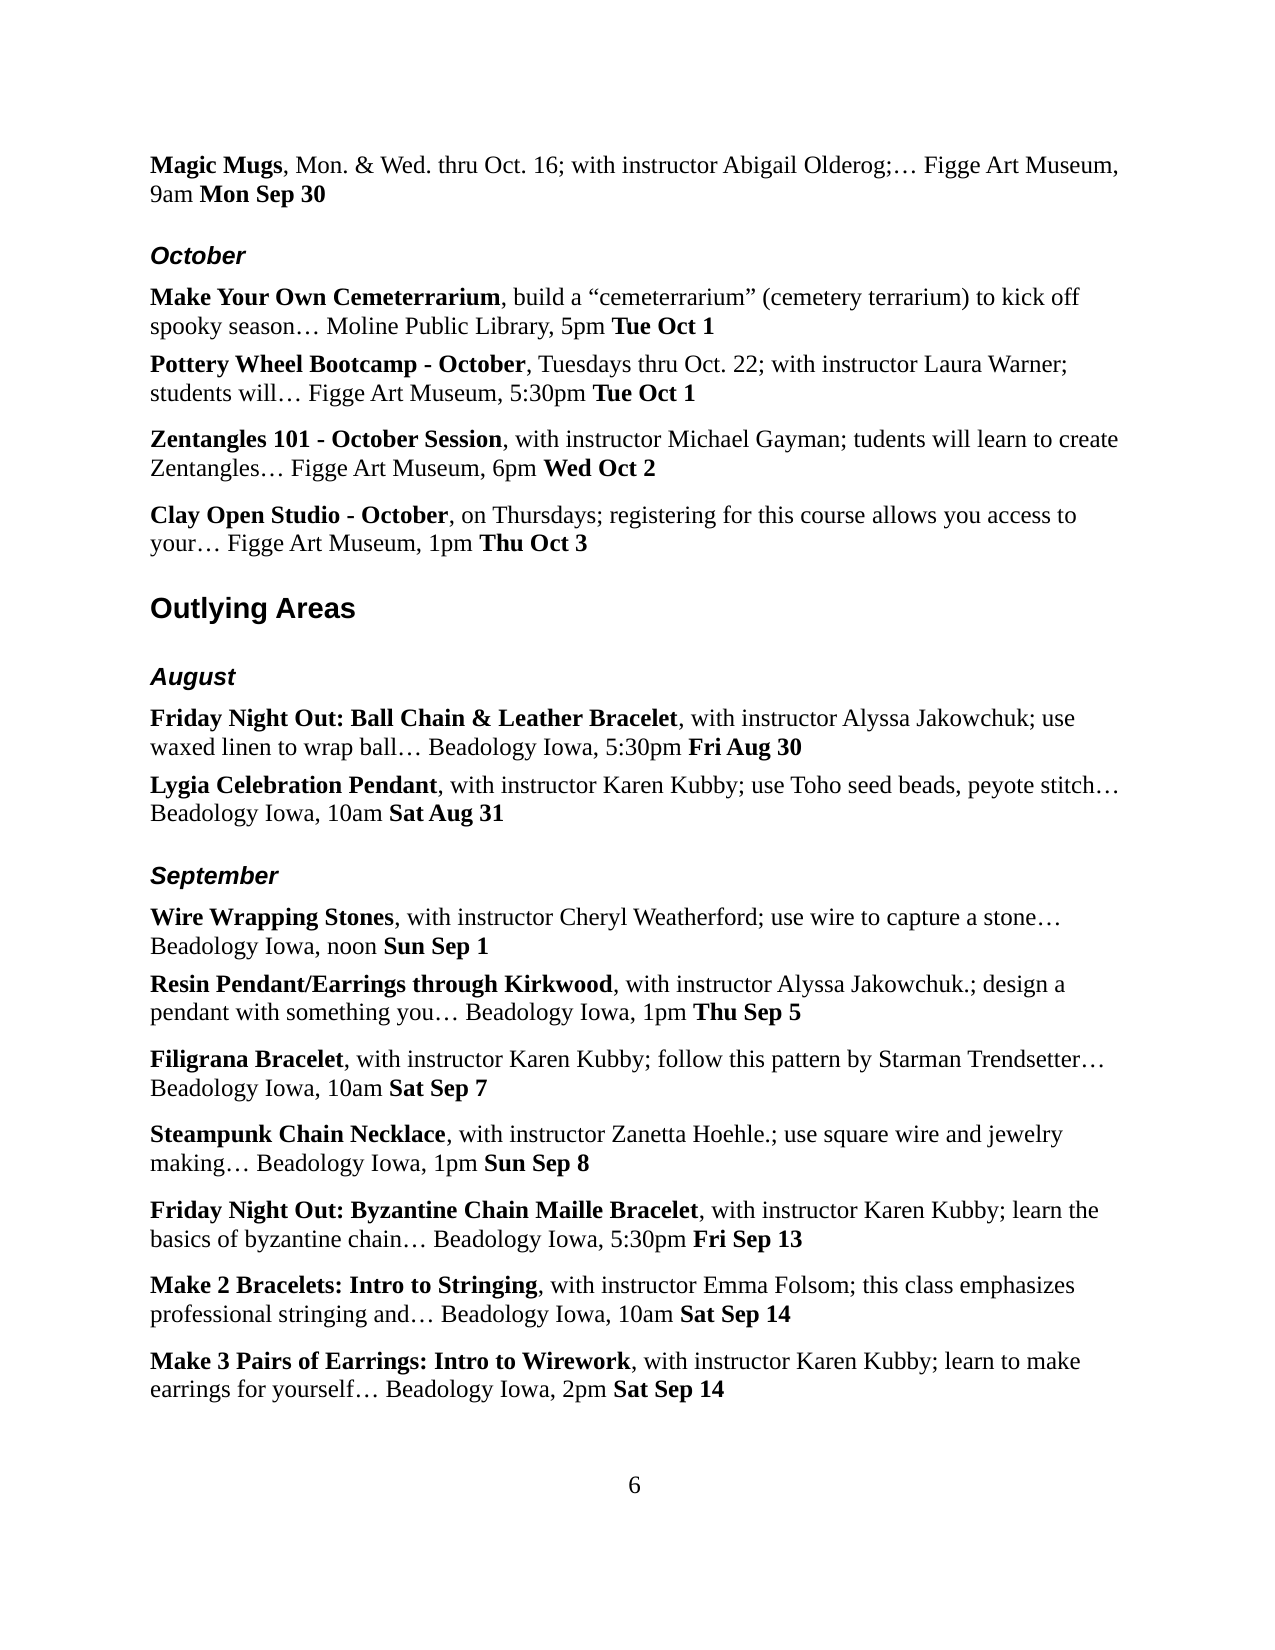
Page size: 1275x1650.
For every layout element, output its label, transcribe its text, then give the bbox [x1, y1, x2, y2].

subtitle August [150, 662, 1125, 691]
subtitle October [150, 241, 1125, 270]
subtitle September [150, 861, 1125, 890]
text Make Your Own Cemeterrarium, build a “cemeterrarium” (cemetery terrarium) to kick off spooky season… Moline Public Library, 5pm Tue Oct 1 [150, 282, 1125, 340]
text Pottery Wheel Bootcamp - October, Tuesdays thru Oct. 22; with instructor Laura Warner; students will… Figge Art Museum, 5:30pm Tue Oct 1 [150, 349, 1125, 406]
text Friday Night Out: Ball Chain & Leather Bracelet, with instructor Alyssa Jakowchuk; use waxed linen to wrap ball… Beadology Iowa, 5:30pm Fri Aug 30 [150, 703, 1125, 761]
text Wire Wrapping Stones, with instructor Cheryl Weatherford; use wire to capture a stone… Beadology Iowa, noon Sun Sep 1 [150, 902, 1125, 960]
text Zentangles 101 - October Session, with instructor Michael Gayman; tudents will learn to create Zentangles… Figge Art Museum, 6pm Wed Oct 2 [150, 424, 1125, 482]
text Filigrana Bracelet, with instructor Karen Kubby; follow this pattern by Starman Trendsetter… Beadology Iowa, 10am Sat Sep 7 [150, 1044, 1125, 1102]
text Make 2 Bracelets: Intro to Stringing, with instructor Emma Folsom; this class emphasizes professional stringing and… Beadology Iowa, 10am Sat Sep 14 [150, 1270, 1125, 1328]
text Lygia Celebration Pendant, with instructor Karen Kubby; use Toho seed beads, peyote stitch… Beadology Iowa, 10am Sat Aug 31 [150, 770, 1125, 827]
text Steampunk Chain Necklace, with instructor Zanetta Hoehle.; use square wire and jewelry making… Beadology Iowa, 1pm Sun Sep 8 [150, 1119, 1125, 1177]
text Friday Night Out: Byzantine Chain Maille Bracelet, with instructor Karen Kubby; learn the basics of byzantine chain… Beadology Iowa, 5:30pm Fri Sep 13 [150, 1195, 1125, 1252]
text Magic Mugs, Mon. & Wed. thru Oct. 16; with instructor Abigail Olderog;… Figge Art Museum, 9am Mon Sep 30 [150, 150, 1125, 207]
text Make 3 Pairs of Earrings: Intro to Wirework, with instructor Karen Kubby; learn to make earrings for yourself… Beadology Iowa, 2pm Sat Sep 14 [150, 1346, 1125, 1403]
text Clay Open Studio - October, on Thursdays; registering for this course allows you access to your… Figge Art Museum, 1pm Thu Oct 3 [150, 500, 1125, 557]
text Resin Pendant/Earrings through Kirkwood, with instructor Alyssa Jakowchuk.; design a pendant with something you… Beadology Iowa, 1pm Thu Sep 5 [150, 969, 1125, 1026]
subtitle Outlying Areas [150, 591, 1125, 625]
